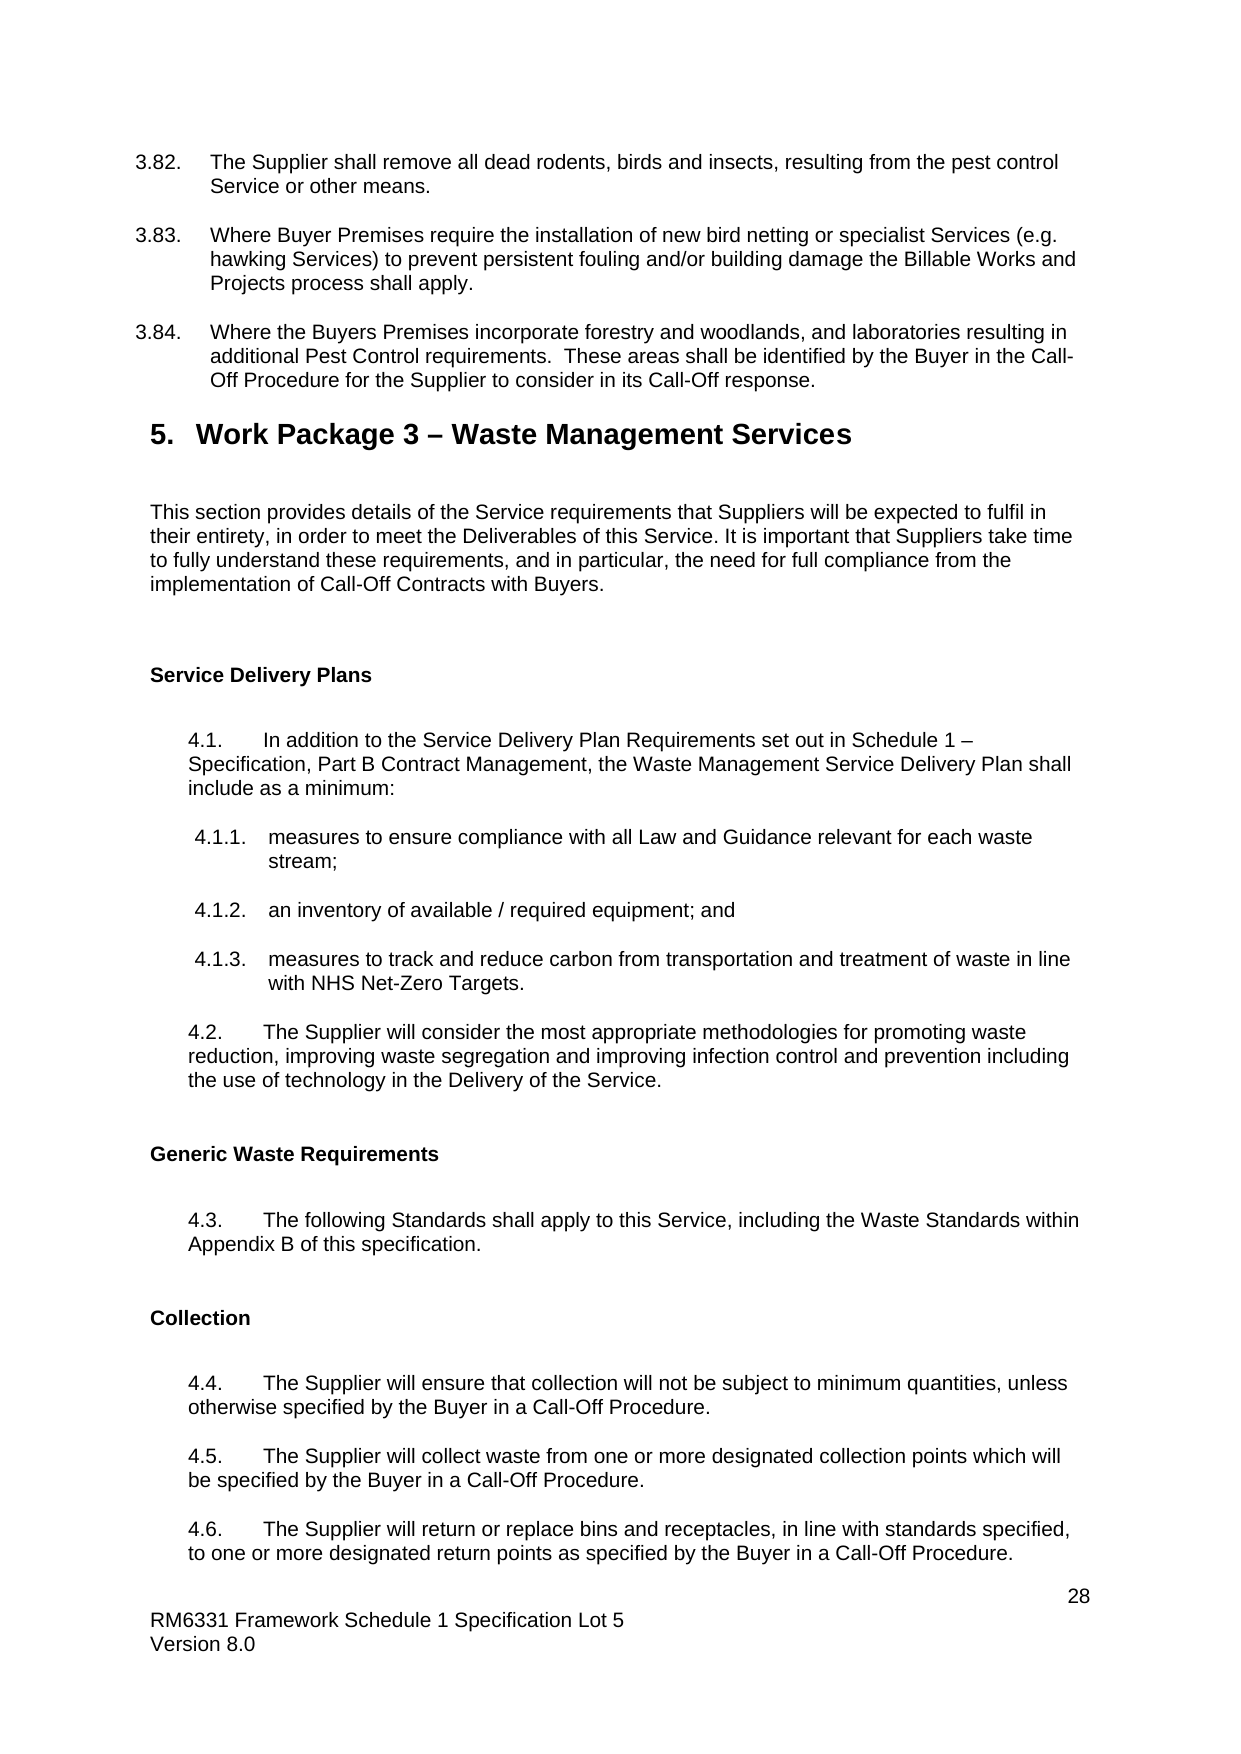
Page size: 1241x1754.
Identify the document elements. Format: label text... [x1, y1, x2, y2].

text Generic Waste Requirements [150, 1142, 1090, 1166]
text Collection [150, 1305, 1090, 1329]
list The Supplier will ensure that collection will not be subject to minimum quantities, unless otherwise specified by the Buyer in a Call-Off Procedure. [188, 1371, 1090, 1419]
list measures to ensure compliance with all Law and Guidance relevant for each waste stream; [194, 825, 1090, 873]
list measures to track and reduce carbon from transportation and treatment of waste in line with NHS Net-Zero Targets. [194, 947, 1090, 995]
list In addition to the Service Delivery Plan Requirements set out in Schedule 1 – Specification, Part B Contract Management, the Waste Management Service Delivery Plan shall include as a minimum: [188, 728, 1090, 800]
list an inventory of available / required equipment; and [194, 898, 1090, 922]
list Where Buyer Premises require the installation of new bird netting or specialist Services (e.g. hawking Services) to prevent persistent fouling and/or building damage the Billable Works and Projects process shall apply. [135, 223, 1090, 295]
list The Supplier shall remove all dead rodents, birds and insects, resulting from the pest control Service or other means. [135, 150, 1090, 198]
list The following Standards shall apply to this Service, including the Waste Standards within Appendix B of this specification. [188, 1207, 1090, 1255]
list The Supplier will consider the most appropriate methodologies for promoting waste reduction, improving waste segregation and improving infection control and prevention including the use of technology in the Delivery of the Service. [188, 1020, 1090, 1092]
text Service Delivery Plans [150, 663, 1090, 687]
list Where the Buyers Premises incorporate forestry and woodlands, and laboratories resulting in additional Pest Control requirements. These areas shall be identified by the Buyer in the Call-Off Procedure for the Supplier to consider in its Call-Off response. [135, 320, 1090, 392]
subtitle Work Package 3 – Waste Management Services [150, 417, 1090, 450]
list The Supplier will return or replace bins and receptacles, in line with standards specified, to one or more designated return points as specified by the Buyer in a Call-Off Procedure. [188, 1517, 1090, 1565]
text This section provides details of the Service requirements that Suppliers will be expected to fulfil in their entirety, in order to meet the Deliverables of this Service. It is important that Suppliers take time to fully understand these requirements, and in particular, the need for full compliance from the implementation of Call-Off Contracts with Buyers. [150, 500, 1090, 596]
list The Supplier will collect waste from one or more designated collection points which will be specified by the Buyer in a Call-Off Procedure. [188, 1444, 1090, 1492]
